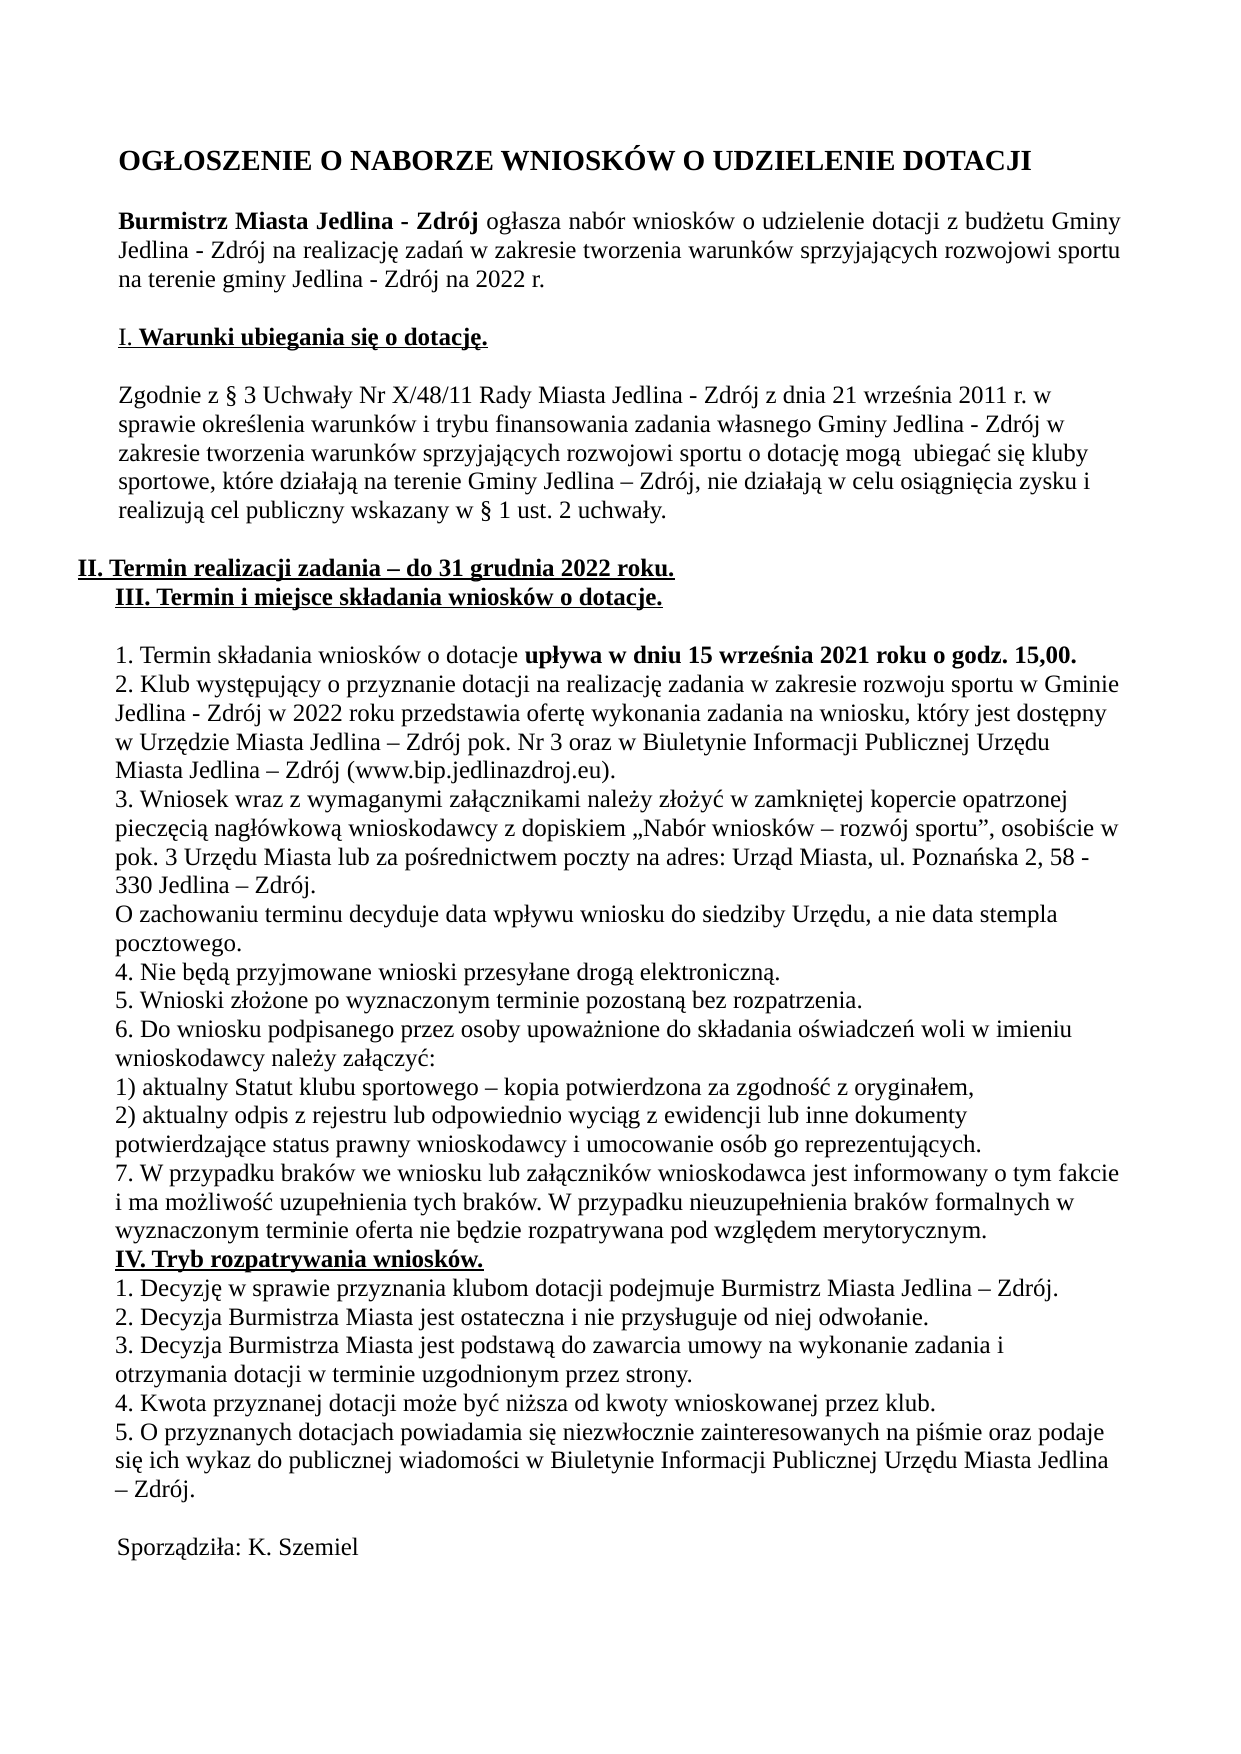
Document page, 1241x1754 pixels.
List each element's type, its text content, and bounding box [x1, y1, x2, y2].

subtitle OGŁOSZENIE O NABORZE WNIOSKÓW O UDZIELENIE DOTACJI [118, 143, 1122, 177]
text Burmistrz Miasta Jedlina - Zdrój ogłasza nabór wniosków o udzielenie dotacji z budżetu Gminy Jedlina - Zdrój na realizację zadań w zakresie tworzenia warunków sprzyjających rozwojowi sportu na terenie gminy Jedlina - Zdrój na 2022 r. [118, 206, 1122, 292]
text Sporządziła: K. Szemiel [115, 1532, 1122, 1561]
text II. Termin realizacji zadania – do 31 grudnia 2022 roku. III. Termin i miejsce składania wniosków o dotacje. [77, 553, 1122, 611]
text Zgodnie z § 3 Uchwały Nr X/48/11 Rady Miasta Jedlina - Zdrój z dnia 21 września 2011 r. w sprawie określenia warunków i trybu finansowania zadania własnego Gminy Jedlina - Zdrój w zakresie tworzenia warunków sprzyjających rozwojowi sportu o dotację mogą ubiegać się kluby sportowe, które działają na terenie Gminy Jedlina – Zdrój, nie działają w celu osiągnięcia zysku i realizują cel publiczny wskazany w § 1 ust. 2 uchwały. [118, 380, 1122, 524]
text 1. Termin składania wniosków o dotacje upływa w dniu 15 września 2021 roku o godz. 15,00. 2. Klub występujący o przyznanie dotacji na realizację zadania w zakresie rozwoju sportu w Gminie Jedlina - Zdrój w 2022 roku przedstawia ofertę wykonania zadania na wniosku, który jest dostępny w Urzędzie Miasta Jedlina – Zdrój pok. Nr 3 oraz w Biuletynie Informacji Publicznej Urzędu Miasta Jedlina – Zdrój (www.bip.jedlinazdroj.eu). 3. Wniosek wraz z wymaganymi załącznikami należy złożyć w zamkniętej kopercie opatrzonej pieczęcią nagłówkową wnioskodawcy z dopiskiem „Nabór wniosków – rozwój sportu”, osobiście w pok. 3 Urzędu Miasta lub za pośrednictwem poczty na adres: Urząd Miasta, ul. Poznańska 2, 58 -330 Jedlina – Zdrój. O zachowaniu terminu decyduje data wpływu wniosku do siedziby Urzędu, a nie data stempla pocztowego. 4. Nie będą przyjmowane wnioski przesyłane drogą elektroniczną. 5. Wnioski złożone po wyznaczonym terminie pozostaną bez rozpatrzenia. 6. Do wniosku podpisanego przez osoby upoważnione do składania oświadczeń woli w imieniu wnioskodawcy należy załączyć: 1) aktualny Statut klubu sportowego – kopia potwierdzona za zgodność z oryginałem, 2) aktualny odpis z rejestru lub odpowiednio wyciąg z ewidencji lub inne dokumenty potwierdzające status prawny wnioskodawcy i umocowanie osób go reprezentujących. 7. W przypadku braków we wniosku lub załączników wnioskodawca jest informowany o tym fakcie i ma możliwość uzupełnienia tych braków. W przypadku nieuzupełnienia braków formalnych w wyznaczonym terminie oferta nie będzie rozpatrywana pod względem merytorycznym. IV. Tryb rozpatrywania wniosków. 1. Decyzję w sprawie przyznania klubom dotacji podejmuje Burmistrz Miasta Jedlina – Zdrój. 2. Decyzja Burmistrza Miasta jest ostateczna i nie przysługuje od niej odwołanie. 3. Decyzja Burmistrza Miasta jest podstawą do zawarcia umowy na wykonanie zadania i otrzymania dotacji w terminie uzgodnionym przez strony. 4. Kwota przyznanej dotacji może być niższa od kwoty wnioskowanej przez klub. 5. O przyznanych dotacjach powiadamia się niezwłocznie zainteresowanych na piśmie oraz podaje się ich wykaz do publicznej wiadomości w Biuletynie Informacji Publicznej Urzędu Miasta Jedlina – Zdrój. [77, 640, 1122, 1503]
text I. Warunki ubiegania się o dotację. [118, 322, 1122, 351]
